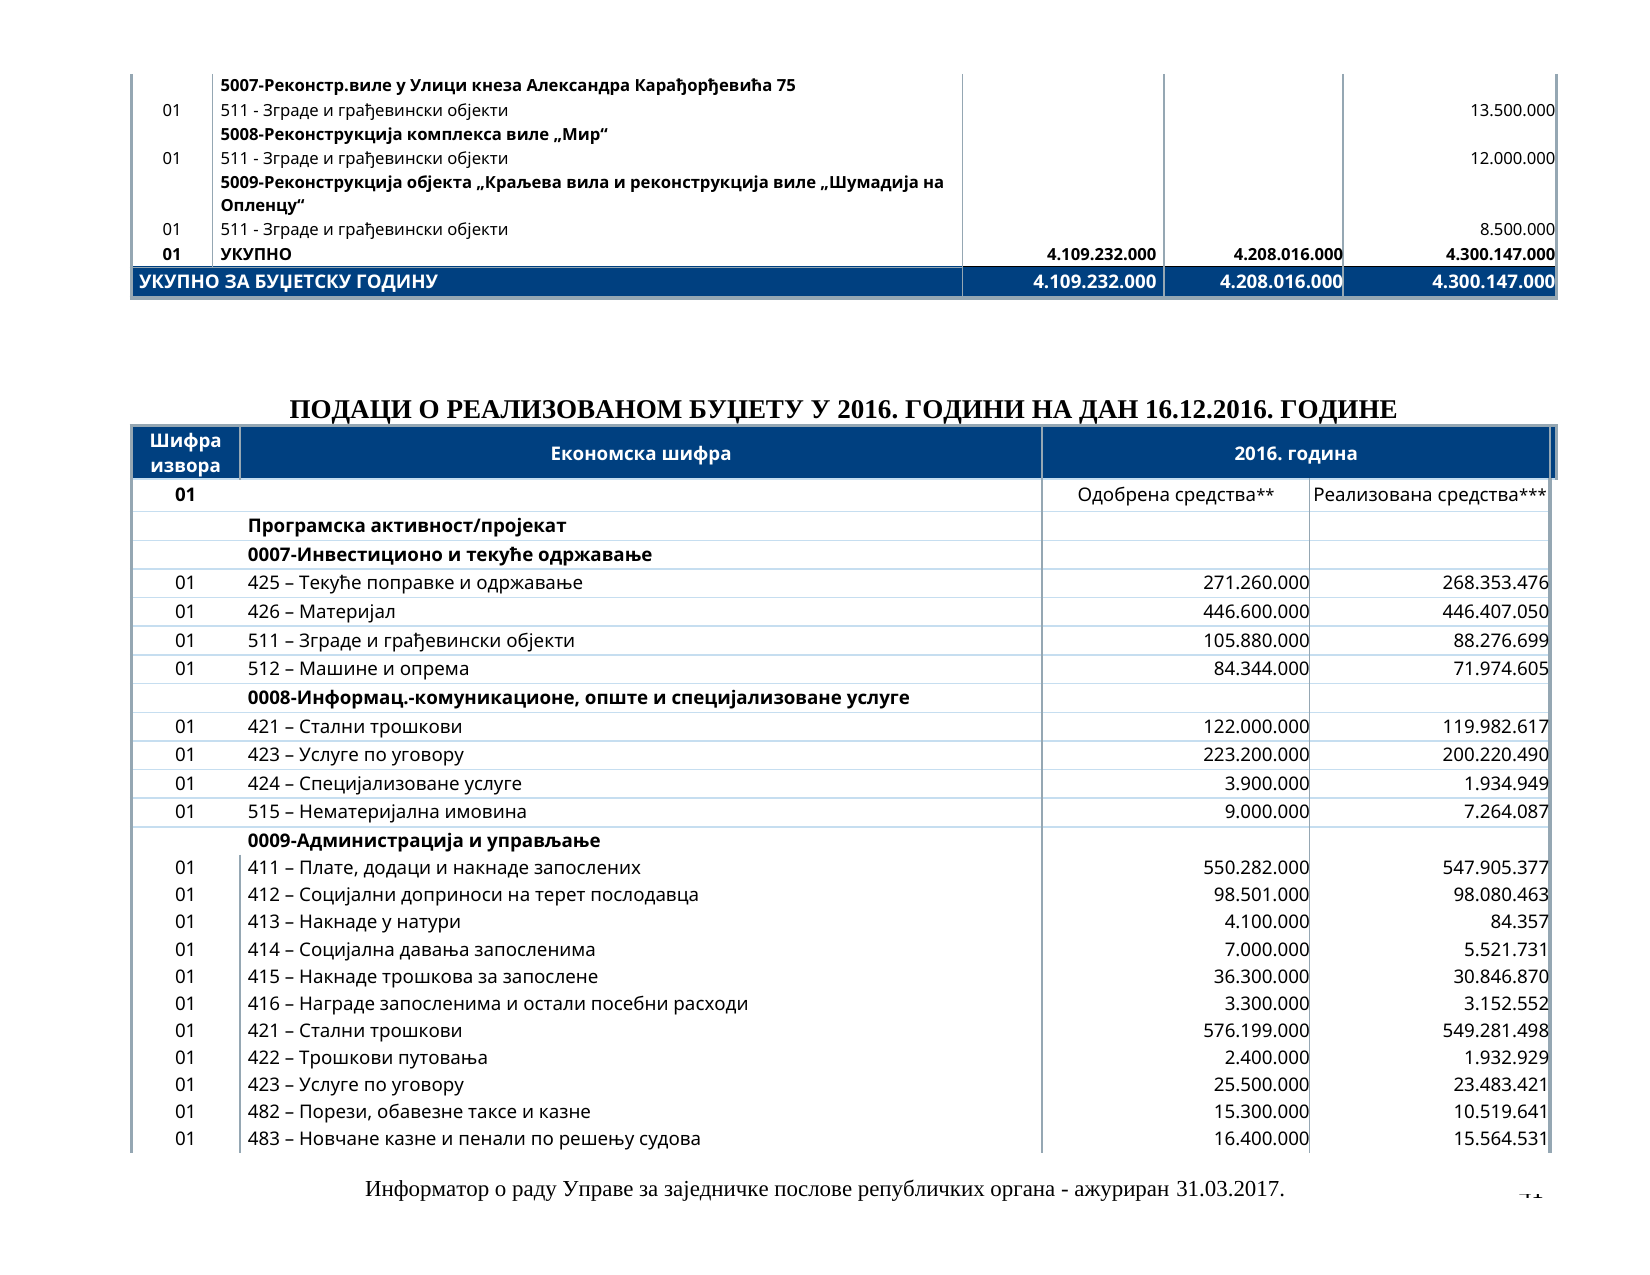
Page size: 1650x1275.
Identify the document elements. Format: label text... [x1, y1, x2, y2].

table_cell [1344, 123, 1555, 147]
table_cell [1552, 511, 1556, 539]
table_cell [963, 171, 1163, 218]
table_cell 4.109.232.000 [963, 267, 1163, 296]
table_cell 30.846.870 [1310, 963, 1548, 990]
table_cell 01 [133, 742, 240, 769]
table_cell [133, 684, 240, 711]
table_cell 4.100.000 [1043, 909, 1309, 936]
table_cell 423 – Услуге по уговору [240, 742, 1041, 769]
table_header [1551, 427, 1555, 478]
table_cell 411 – Плате, додаци и накнаде запослених [241, 855, 1041, 882]
table_header 2016. година [1043, 427, 1549, 478]
table_cell 4.300.147.000 [1344, 267, 1555, 296]
table_cell [1552, 683, 1556, 711]
table_cell 416 – Награде запосленима и остали посебни расходи [241, 990, 1041, 1017]
table_cell [1552, 480, 1556, 511]
table_cell 271.260.000 [1043, 570, 1309, 597]
table_cell [133, 541, 240, 568]
table_cell 414 – Социјална давања запосленима [241, 936, 1041, 963]
table_cell 5008-Реконструкција комплекса виле „Мир“ [213, 123, 962, 147]
table_cell 412 – Социјални доприноси на терет послодавца [241, 882, 1041, 909]
table_cell 0009-Администрација и управљање [240, 828, 1041, 854]
table_cell [1552, 740, 1556, 769]
table_cell 01 [133, 990, 239, 1017]
table_cell [133, 828, 240, 854]
table_cell [1165, 218, 1342, 242]
table_cell 446.407.050 [1310, 598, 1548, 625]
table_cell [1552, 826, 1556, 854]
table_cell 15.300.000 [1043, 1098, 1309, 1125]
table_cell 105.880.000 [1043, 627, 1309, 654]
table_cell [133, 123, 212, 147]
table_cell 01 [133, 963, 239, 990]
table_cell [1552, 797, 1556, 826]
table_cell 425 – Текуће поправке и одржавање [240, 570, 1041, 597]
table_cell 01 [133, 656, 240, 683]
table_cell 3.900.000 [1043, 770, 1309, 797]
table_cell 84.344.000 [1043, 656, 1309, 683]
table_cell 446.600.000 [1043, 598, 1309, 625]
table_cell 4.208.016.000 [1165, 267, 1342, 296]
table_cell 7.000.000 [1043, 936, 1309, 963]
table_cell [1552, 711, 1556, 740]
table_cell 0007-Инвестиционо и текуће одржавање [240, 541, 1041, 568]
table_cell 12.000.000 [1344, 147, 1555, 171]
table_cell 483 – Новчане казне и пенали по решењу судова [241, 1125, 1041, 1152]
table_cell 482 – Порези, обавезне таксе и казне [241, 1098, 1041, 1125]
table_cell 511 – Зграде и грађевински објекти [240, 627, 1041, 654]
table_cell [963, 98, 1163, 122]
table_cell 421 – Стални трошкови [240, 713, 1041, 740]
table_cell Реализована средства*** [1310, 480, 1548, 511]
table_cell Програмска активност/пројекат [240, 512, 1041, 539]
table_cell 01 [133, 570, 240, 597]
table_cell 576.199.000 [1043, 1017, 1309, 1044]
table_cell 511 - Зграде и грађевински објекти [213, 98, 962, 122]
table_cell 4.109.232.000 [963, 242, 1163, 266]
table_cell 3.152.552 [1310, 990, 1548, 1017]
table_cell 01 [133, 598, 240, 625]
table_cell 01 [133, 799, 240, 826]
table_cell 0008-Информац.-комуникационе, опште и специјализоване услуге [240, 684, 1041, 711]
table_cell [1552, 1044, 1556, 1071]
table_cell 01 [133, 1017, 239, 1044]
table_cell [1310, 684, 1548, 711]
table_cell 422 – Трошкови путовања [241, 1044, 1041, 1071]
table_cell [1344, 171, 1555, 218]
table_cell 550.282.000 [1043, 855, 1309, 882]
table_cell 36.300.000 [1043, 963, 1309, 990]
table_header Шифра извора [133, 427, 239, 478]
table_cell 01 [133, 770, 240, 797]
table_cell [1043, 512, 1309, 539]
table_cell 200.220.490 [1310, 742, 1548, 769]
table_cell [963, 123, 1163, 147]
table_cell 98.501.000 [1043, 882, 1309, 909]
table_cell [1165, 74, 1342, 98]
table_cell 01 [133, 713, 240, 740]
table_cell 122.000.000 [1043, 713, 1309, 740]
table_cell 8.500.000 [1344, 218, 1555, 242]
table_cell [1552, 936, 1556, 963]
table_cell [1552, 769, 1556, 797]
table_cell 01 [133, 242, 212, 266]
table_cell [1165, 171, 1342, 218]
table_cell [1165, 123, 1342, 147]
table_cell 413 – Накнаде у натури [241, 909, 1041, 936]
table_cell 1.934.949 [1310, 770, 1548, 797]
table_cell 01 [133, 936, 239, 963]
table_cell [1552, 909, 1556, 936]
table_cell [1552, 1098, 1556, 1125]
table_cell [1165, 98, 1342, 122]
table_cell [963, 218, 1163, 242]
table_cell 01 [133, 1098, 239, 1125]
table_cell 268.353.476 [1310, 570, 1548, 597]
table_cell 424 – Специјализоване услуге [240, 770, 1041, 797]
table_cell 9.000.000 [1043, 799, 1309, 826]
table_cell 10.519.641 [1310, 1098, 1548, 1125]
table_cell [240, 480, 1041, 511]
table_cell 15.564.531 [1310, 1125, 1548, 1152]
table_header Економска шифра [241, 427, 1041, 478]
text ПОДАЦИ О РЕАЛИЗОВАНОМ БУЏЕТУ У 2016. ГОДИНИ НА ДАН 16.12.2016. ГОДИНЕ [131, 393, 1556, 424]
table_cell 426 – Материјал [240, 598, 1041, 625]
table_cell 01 [133, 480, 240, 511]
table_cell [1552, 625, 1556, 654]
table_cell 23.483.421 [1310, 1071, 1548, 1098]
table_cell 423 – Услуге по уговору [241, 1071, 1041, 1098]
table_cell [1552, 855, 1556, 882]
table_cell 512 – Машине и опрема [240, 656, 1041, 683]
table_cell 16.400.000 [1043, 1125, 1309, 1152]
table_cell 5007-Реконстр.виле у Улици кнеза Александра Карађорђевића 75 [213, 74, 962, 98]
table_cell [133, 171, 212, 218]
table_cell 98.080.463 [1310, 882, 1548, 909]
table_cell 5009-Реконструкција објекта „Краљева вила и реконструкција виле „Шумадија на Опленцу“ [213, 171, 962, 218]
table_cell 01 [133, 909, 239, 936]
table_cell 415 – Накнаде трошкова за запослене [241, 963, 1041, 990]
table_cell 01 [133, 1125, 239, 1152]
table_cell [1552, 654, 1556, 683]
table_cell [963, 147, 1163, 171]
table_cell [1310, 512, 1548, 539]
table_cell 2.400.000 [1043, 1044, 1309, 1071]
table_cell 515 – Нематеријална имовина [240, 799, 1041, 826]
table_cell 25.500.000 [1043, 1071, 1309, 1098]
table_cell [1165, 147, 1342, 171]
table_cell 01 [133, 98, 212, 122]
table_cell 5.521.731 [1310, 936, 1548, 963]
table_cell [1043, 684, 1309, 711]
table_cell [1552, 963, 1556, 990]
table_cell 511 - Зграде и грађевински објекти [213, 218, 962, 242]
table_cell 84.357 [1310, 909, 1548, 936]
table_cell 13.500.000 [1344, 98, 1555, 122]
table_cell [1552, 882, 1556, 909]
table_cell 223.200.000 [1043, 742, 1309, 769]
table_cell 547.905.377 [1310, 855, 1548, 882]
table_cell [963, 74, 1163, 98]
table_cell [1552, 1125, 1556, 1152]
table_cell [1552, 990, 1556, 1017]
table_cell УКУПНО ЗА БУЏЕТСКУ ГОДИНУ [133, 268, 962, 296]
table_cell 88.276.699 [1310, 627, 1548, 654]
table_cell 4.300.147.000 [1344, 242, 1555, 266]
table_cell 01 [133, 882, 239, 909]
table_cell 01 [133, 147, 212, 171]
table_cell [1043, 828, 1309, 854]
table_cell 01 [133, 1044, 239, 1071]
table_cell Одобрена средства** [1043, 480, 1309, 511]
table_cell [1310, 541, 1548, 568]
table_cell 4.208.016.000 [1165, 242, 1342, 266]
table_cell 3.300.000 [1043, 990, 1309, 1017]
table_cell [1344, 74, 1555, 98]
table_cell [1552, 1017, 1556, 1044]
table_cell 421 – Стални трошкови [241, 1017, 1041, 1044]
table_cell [1552, 597, 1556, 625]
table_cell [133, 74, 212, 98]
table_cell [1043, 541, 1309, 568]
table_cell 01 [133, 1071, 239, 1098]
table_cell [133, 512, 240, 539]
table_cell [1310, 828, 1548, 854]
table_cell [1552, 540, 1556, 568]
table_cell 119.982.617 [1310, 713, 1548, 740]
table_cell 511 - Зграде и грађевински објекти [213, 147, 962, 171]
table_cell 549.281.498 [1310, 1017, 1548, 1044]
table_cell УКУПНО [213, 242, 962, 266]
table_cell [1552, 568, 1556, 597]
table_cell 71.974.605 [1310, 656, 1548, 683]
table_cell 1.932.929 [1310, 1044, 1548, 1071]
table_cell 7.264.087 [1310, 799, 1548, 826]
table_cell [1552, 1071, 1556, 1098]
table_cell 01 [133, 218, 212, 242]
table_cell 01 [133, 627, 240, 654]
table_cell 01 [133, 855, 239, 882]
